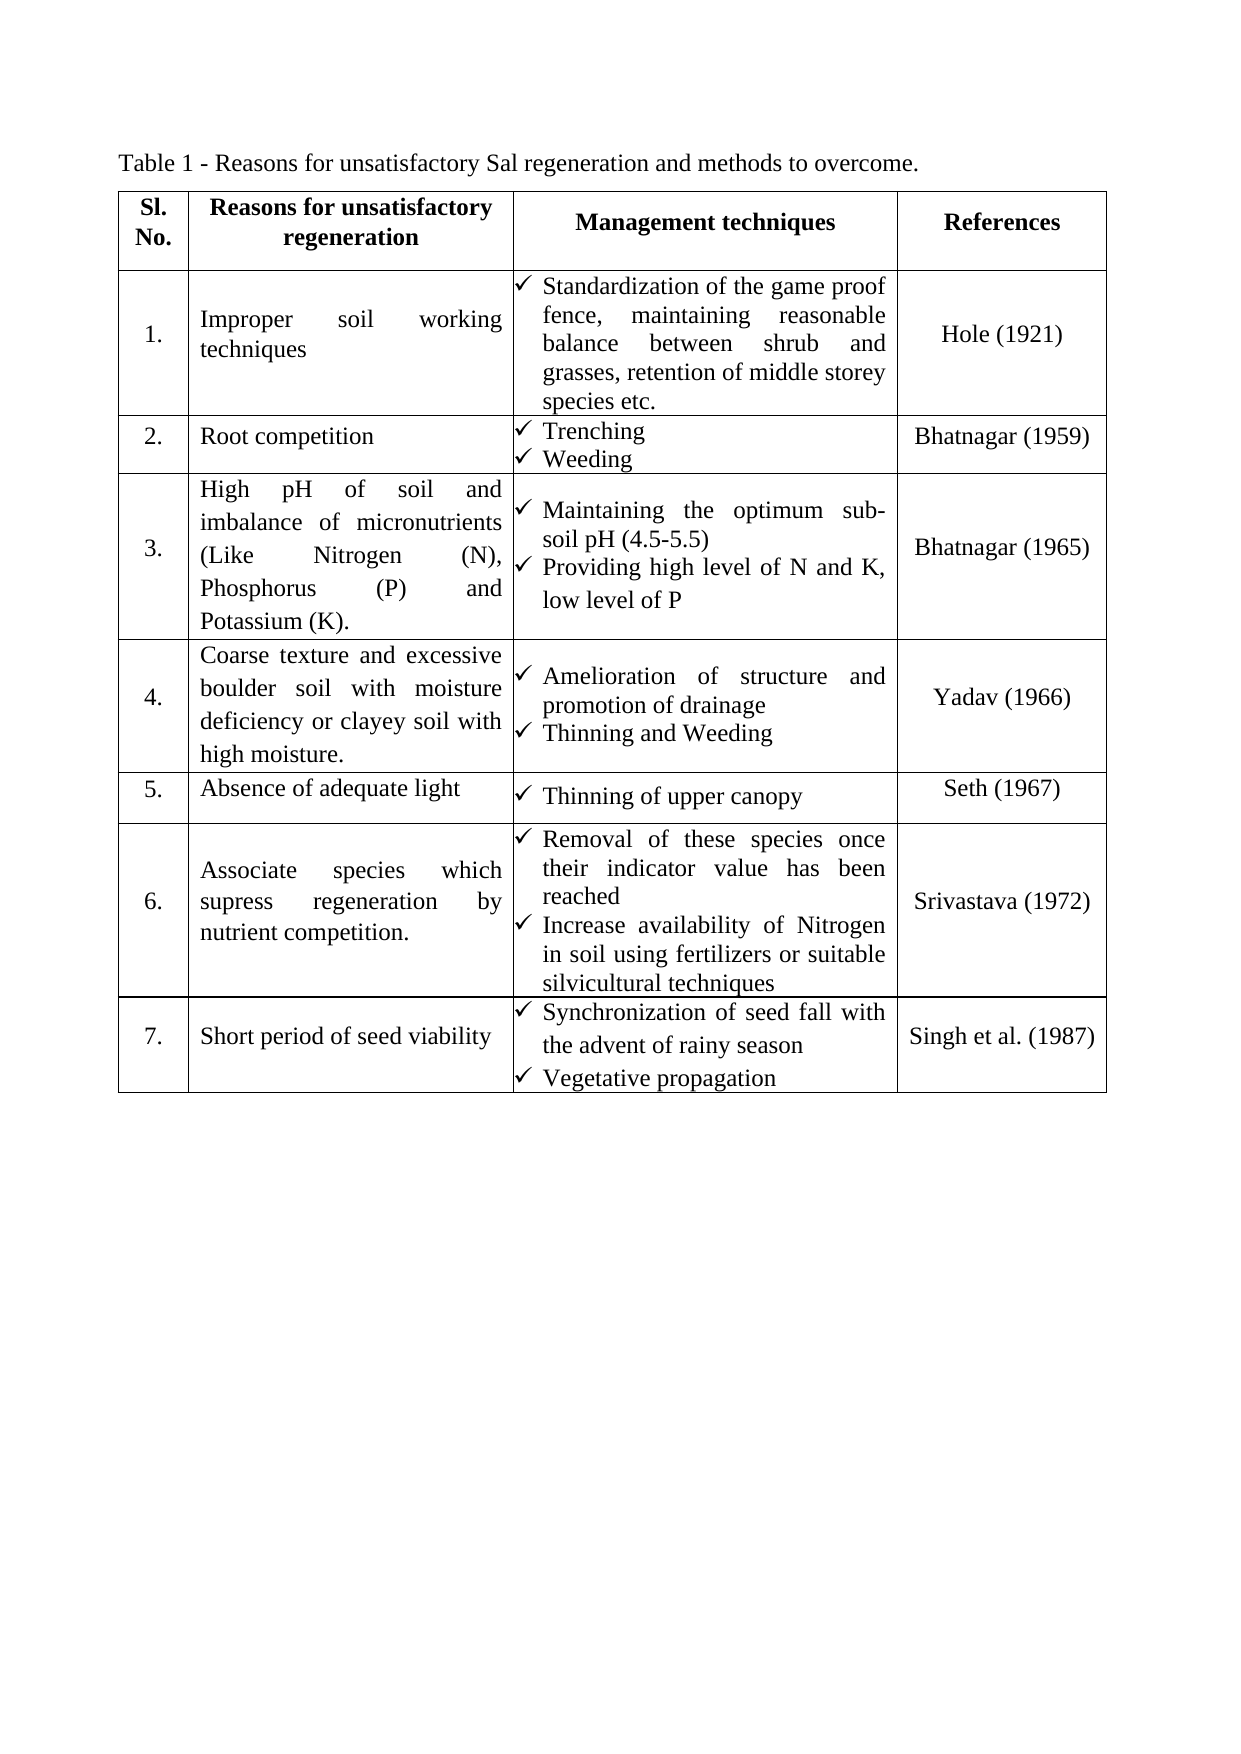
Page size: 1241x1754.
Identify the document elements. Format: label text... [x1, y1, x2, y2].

table_cell 2. [119, 416, 188, 473]
table_cell Srivastava (1972) [898, 824, 1106, 996]
table_cell Removal of these species once their indicator value has been reached Increase availability of Nitrogen in soil using fertilizers or suitable silvicultural techniques [514, 824, 897, 996]
table_cell 4. [119, 640, 188, 772]
text Table 1 - Reasons for unsatisfactory Sal regeneration and methods to overcome. [118, 148, 1122, 176]
table_cell Singh et al. (1987) [898, 998, 1106, 1092]
table_cell Coarse texture and excessive boulder soil with moisture deficiency or clayey soil with high moisture. [189, 640, 513, 772]
table_cell 7. [119, 998, 188, 1092]
table_cell 5. [119, 773, 188, 823]
table_cell High pH of soil and imbalance of micronutrients (Like Nitrogen (N), Phosphorus (P) and Potassium (K). [189, 474, 513, 639]
table_header References [898, 192, 1106, 270]
table_cell Improper soil working techniques [189, 271, 513, 415]
table_cell Absence of adequate light [189, 773, 513, 823]
table_cell 1. [119, 271, 188, 415]
table_cell Bhatnagar (1959) [898, 416, 1106, 473]
table_cell Amelioration of structure and promotion of drainage Thinning and Weeding [514, 640, 897, 772]
table_cell Maintaining the optimum sub- soil pH (4.5-5.5) Providing high level of N and K, low level of P [514, 474, 897, 639]
table_cell Associate species which supress regeneration by nutrient competition. [189, 824, 513, 996]
table_header Sl. No. [119, 192, 188, 270]
table_cell Standardization of the game proof fence, maintaining reasonable balance between shrub and grasses, retention of middle storey species etc. [514, 271, 897, 415]
table_cell Trenching Weeding [514, 416, 897, 473]
table_cell Yadav (1966) [898, 640, 1106, 772]
table_cell Root competition [189, 416, 513, 473]
table_cell Synchronization of seed fall with the advent of rainy season Vegetative propagation [514, 998, 897, 1092]
table_header Management techniques [514, 192, 897, 270]
table_cell 6. [119, 824, 188, 996]
table_cell Bhatnagar (1965) [898, 474, 1106, 639]
table_cell Hole (1921) [898, 271, 1106, 415]
table_cell 3. [119, 474, 188, 639]
table_cell Seth (1967) [898, 773, 1106, 823]
table_header Reasons for unsatisfactory regeneration [189, 192, 513, 270]
table_cell Thinning of upper canopy [514, 773, 897, 823]
table_cell Short period of seed viability [189, 998, 513, 1092]
